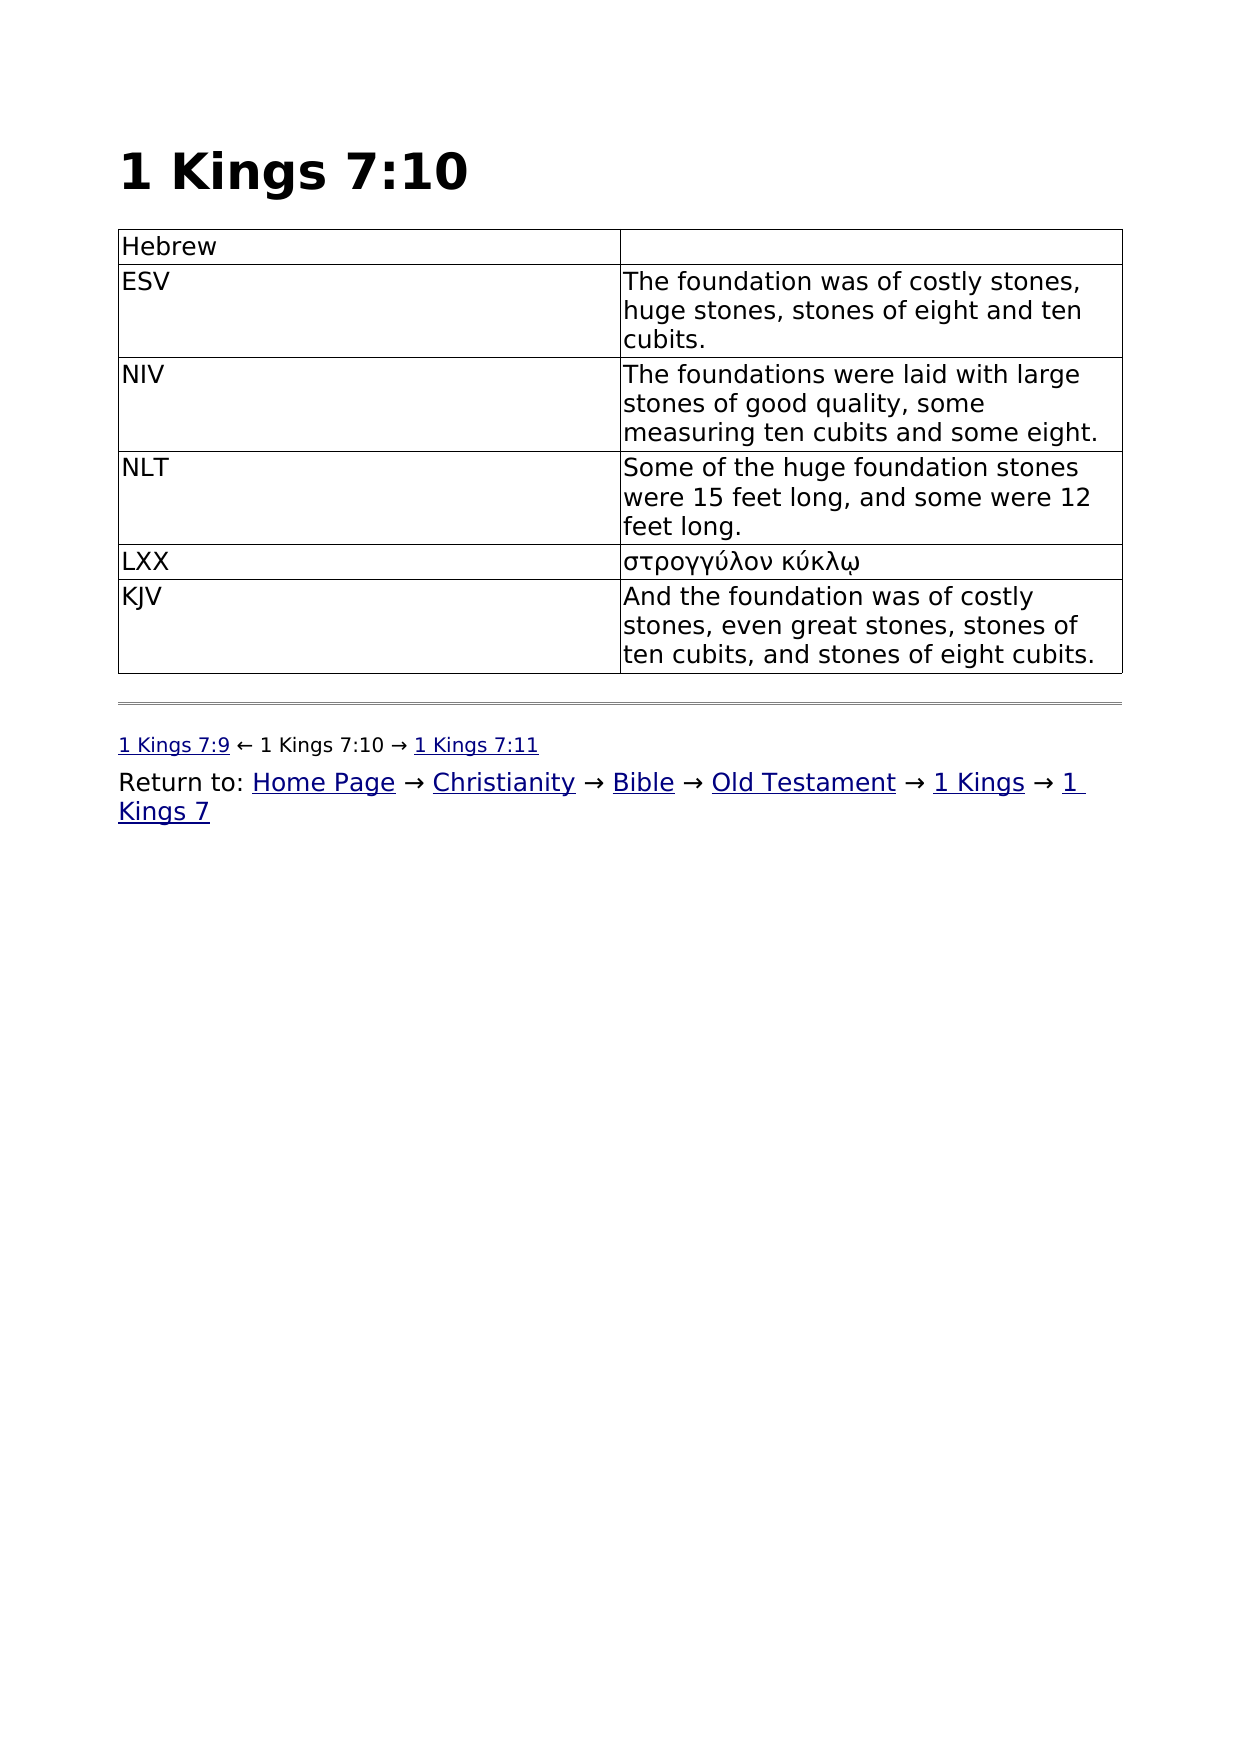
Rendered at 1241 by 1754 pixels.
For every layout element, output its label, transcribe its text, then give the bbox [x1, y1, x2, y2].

table_cell NLT [119, 452, 620, 544]
table_cell The foundation was of costly stones, huge stones, stones of eight and ten cubits. [621, 265, 1122, 357]
text Return to: Home Page → Christianity → Bible → Old Testament → 1 Kings → 1 Kings 7 [118, 768, 1122, 826]
table_cell ESV [119, 265, 620, 357]
table_cell LXX [119, 545, 620, 579]
table_cell NIV [119, 358, 620, 451]
table_cell Some of the huge foundation stones were 15 feet long, and some were 12 feet long. [621, 452, 1122, 544]
table_cell And the foundation was of costly stones, even great stones, stones of ten cubits, and stones of eight cubits. [621, 580, 1122, 673]
subtitle 1 Kings 7:10 [118, 143, 1122, 201]
table_header [621, 230, 1122, 264]
table_header Hebrew [119, 230, 620, 264]
table_cell KJV [119, 580, 620, 673]
text 1 Kings 7:9 ← 1 Kings 7:10 → 1 Kings 7:11 [118, 734, 1122, 768]
table_cell στρογγύλον κύκλῳ [621, 545, 1122, 579]
table_cell The foundations were laid with large stones of good quality, some measuring ten cubits and some eight. [621, 358, 1122, 451]
